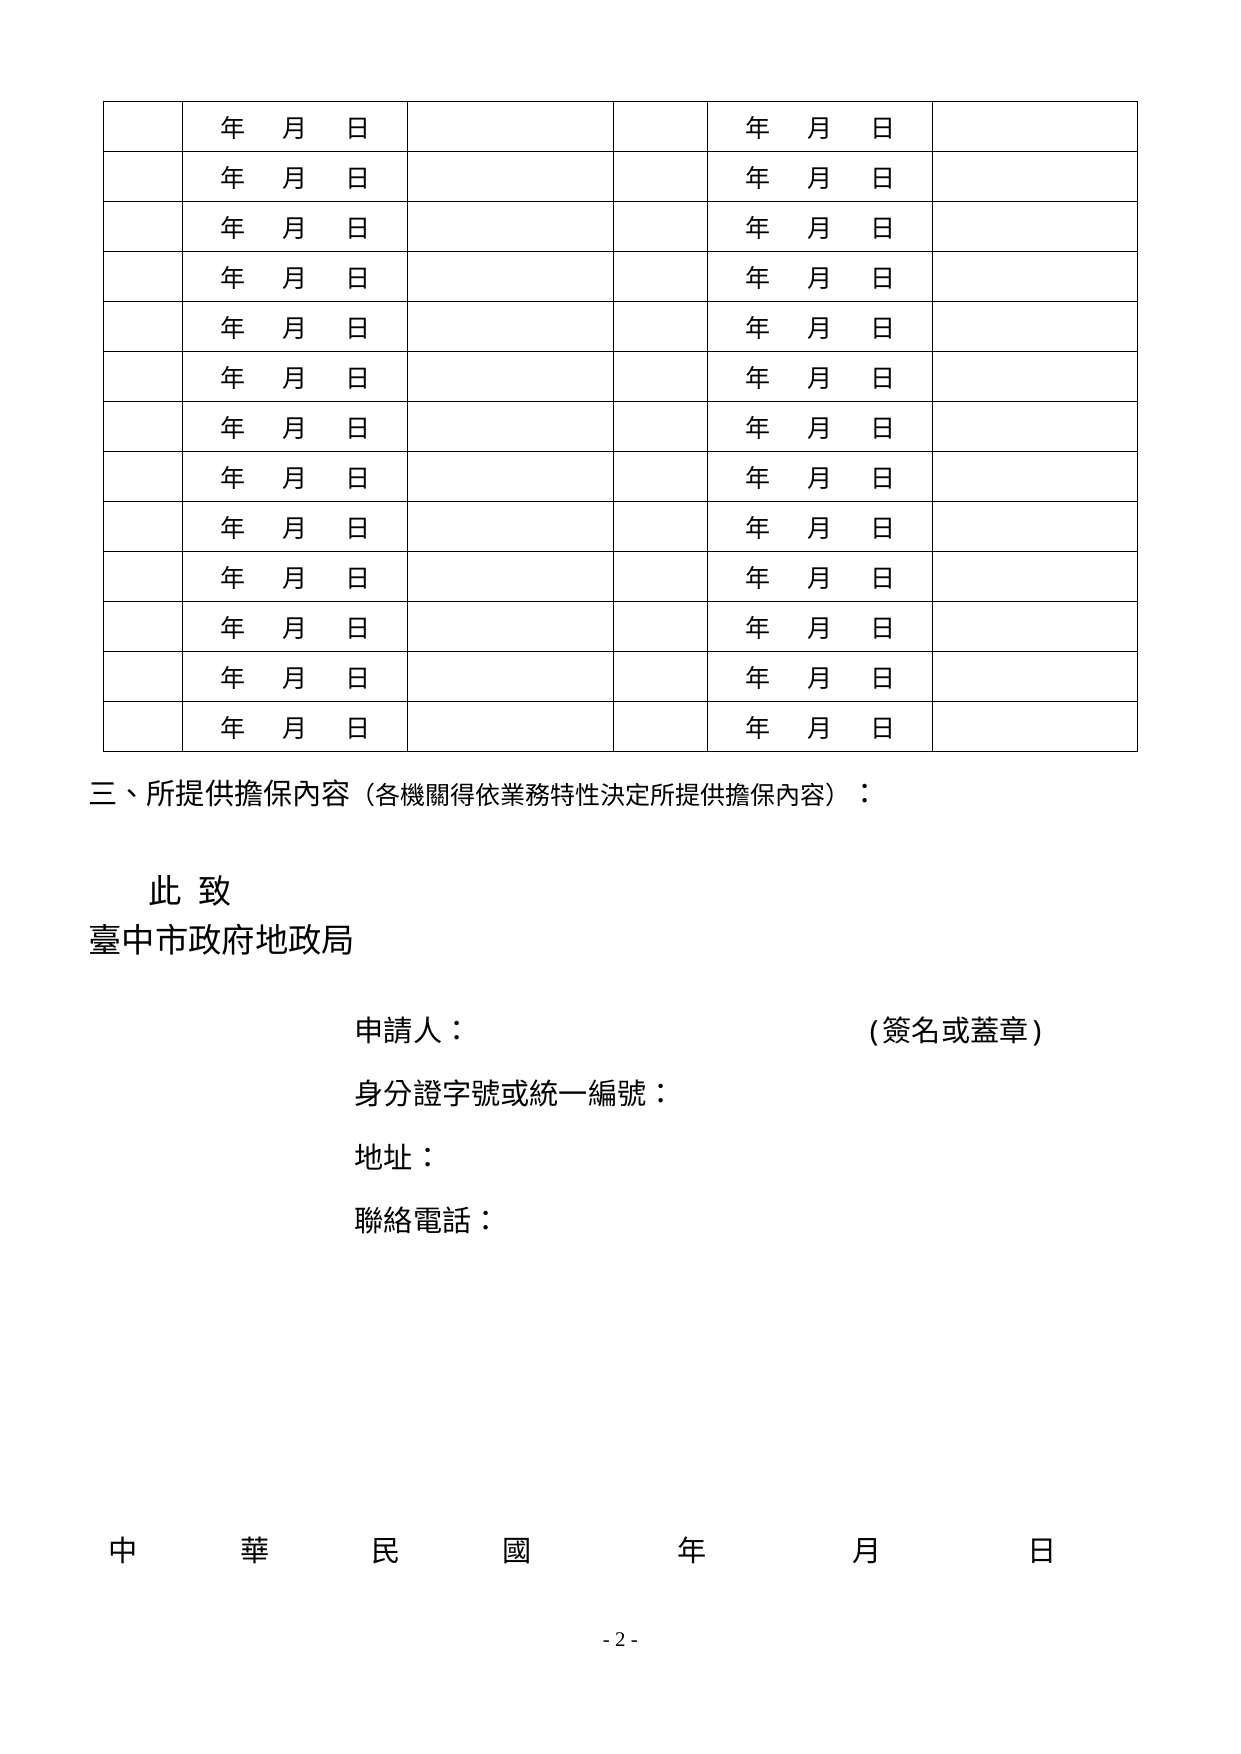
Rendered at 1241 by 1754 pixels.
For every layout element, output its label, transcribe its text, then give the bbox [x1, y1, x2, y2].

table_cell 年 月 日 [183, 602, 407, 651]
table_cell [408, 352, 613, 401]
table_cell [408, 502, 613, 551]
table_cell 年 月 日 [708, 202, 932, 251]
table_cell 年 月 日 [183, 402, 407, 451]
table_cell [614, 102, 707, 151]
table_cell [614, 402, 707, 451]
table_cell 年 月 日 [708, 502, 932, 551]
table_cell 年 月 日 [708, 552, 932, 601]
table_cell [614, 352, 707, 401]
table_cell [614, 502, 707, 551]
table_cell 年 月 日 [183, 302, 407, 351]
table_cell [408, 702, 613, 751]
table_cell 年 月 日 [183, 552, 407, 601]
table_cell [408, 202, 613, 251]
table_cell [408, 602, 613, 651]
text 三、所提供擔保內容（各機關得依業務特性決定所提供擔保內容）： [88, 771, 1152, 813]
table_cell [933, 502, 1137, 551]
table_cell [408, 652, 613, 701]
table_cell 年 月 日 [183, 152, 407, 201]
table_cell [614, 202, 707, 251]
table_cell [104, 102, 182, 151]
table_cell 年 月 日 [708, 452, 932, 501]
table_cell [933, 702, 1137, 751]
table_cell 年 月 日 [183, 102, 407, 151]
table_cell [933, 602, 1137, 651]
table_cell [614, 702, 707, 751]
table_cell [614, 152, 707, 201]
table_cell [933, 302, 1137, 351]
text 身分證字號或統一編號： [89, 1071, 1152, 1113]
table_cell [933, 202, 1137, 251]
table_cell 年 月 日 [708, 602, 932, 651]
table_cell [104, 652, 182, 701]
text 臺中市政府地政局 [88, 913, 1152, 962]
table_cell [104, 202, 182, 251]
table_cell 年 月 日 [183, 452, 407, 501]
table_cell [614, 302, 707, 351]
table_cell [933, 552, 1137, 601]
table_cell [408, 452, 613, 501]
table_cell 年 月 日 [708, 352, 932, 401]
table_cell [933, 102, 1137, 151]
table_cell [104, 552, 182, 601]
table_cell [933, 402, 1137, 451]
table_cell [933, 352, 1137, 401]
table_cell [104, 302, 182, 351]
table_cell [408, 252, 613, 301]
table_cell [408, 552, 613, 601]
table_cell [614, 252, 707, 301]
table_cell [933, 152, 1137, 201]
table_cell 年 月 日 [183, 702, 407, 751]
table_cell 年 月 日 [708, 402, 932, 451]
text 地址： [89, 1134, 1152, 1176]
table_cell 年 月 日 [708, 652, 932, 701]
table_cell [614, 452, 707, 501]
table_cell 年 月 日 [183, 252, 407, 301]
table_cell [408, 302, 613, 351]
table_cell 年 月 日 [183, 202, 407, 251]
table_cell [104, 352, 182, 401]
table_cell [614, 652, 707, 701]
table_cell [104, 402, 182, 451]
table_cell 年 月 日 [708, 702, 932, 751]
text 中 華 民 國 年 月 日 [14, 1528, 1152, 1570]
text 聯絡電話： [89, 1198, 1152, 1240]
table_cell [104, 252, 182, 301]
table_cell [408, 152, 613, 201]
table_cell [614, 552, 707, 601]
table_cell [104, 602, 182, 651]
table_cell [104, 702, 182, 751]
table_cell [104, 502, 182, 551]
table_cell 年 月 日 [708, 302, 932, 351]
table_cell [104, 452, 182, 501]
table_cell 年 月 日 [183, 352, 407, 401]
table_cell 年 月 日 [708, 252, 932, 301]
table_cell [104, 152, 182, 201]
table_cell [933, 452, 1137, 501]
table_cell 年 月 日 [708, 152, 932, 201]
text 此 致 [89, 865, 1152, 913]
table_cell [408, 102, 613, 151]
text 申請人： (簽名或蓋章) [89, 1007, 1152, 1049]
table_cell 年 月 日 [183, 502, 407, 551]
table_cell [933, 652, 1137, 701]
table_cell 年 月 日 [183, 652, 407, 701]
table_cell 年 月 日 [708, 102, 932, 151]
table_cell [614, 602, 707, 651]
table_cell [933, 252, 1137, 301]
table_cell [408, 402, 613, 451]
